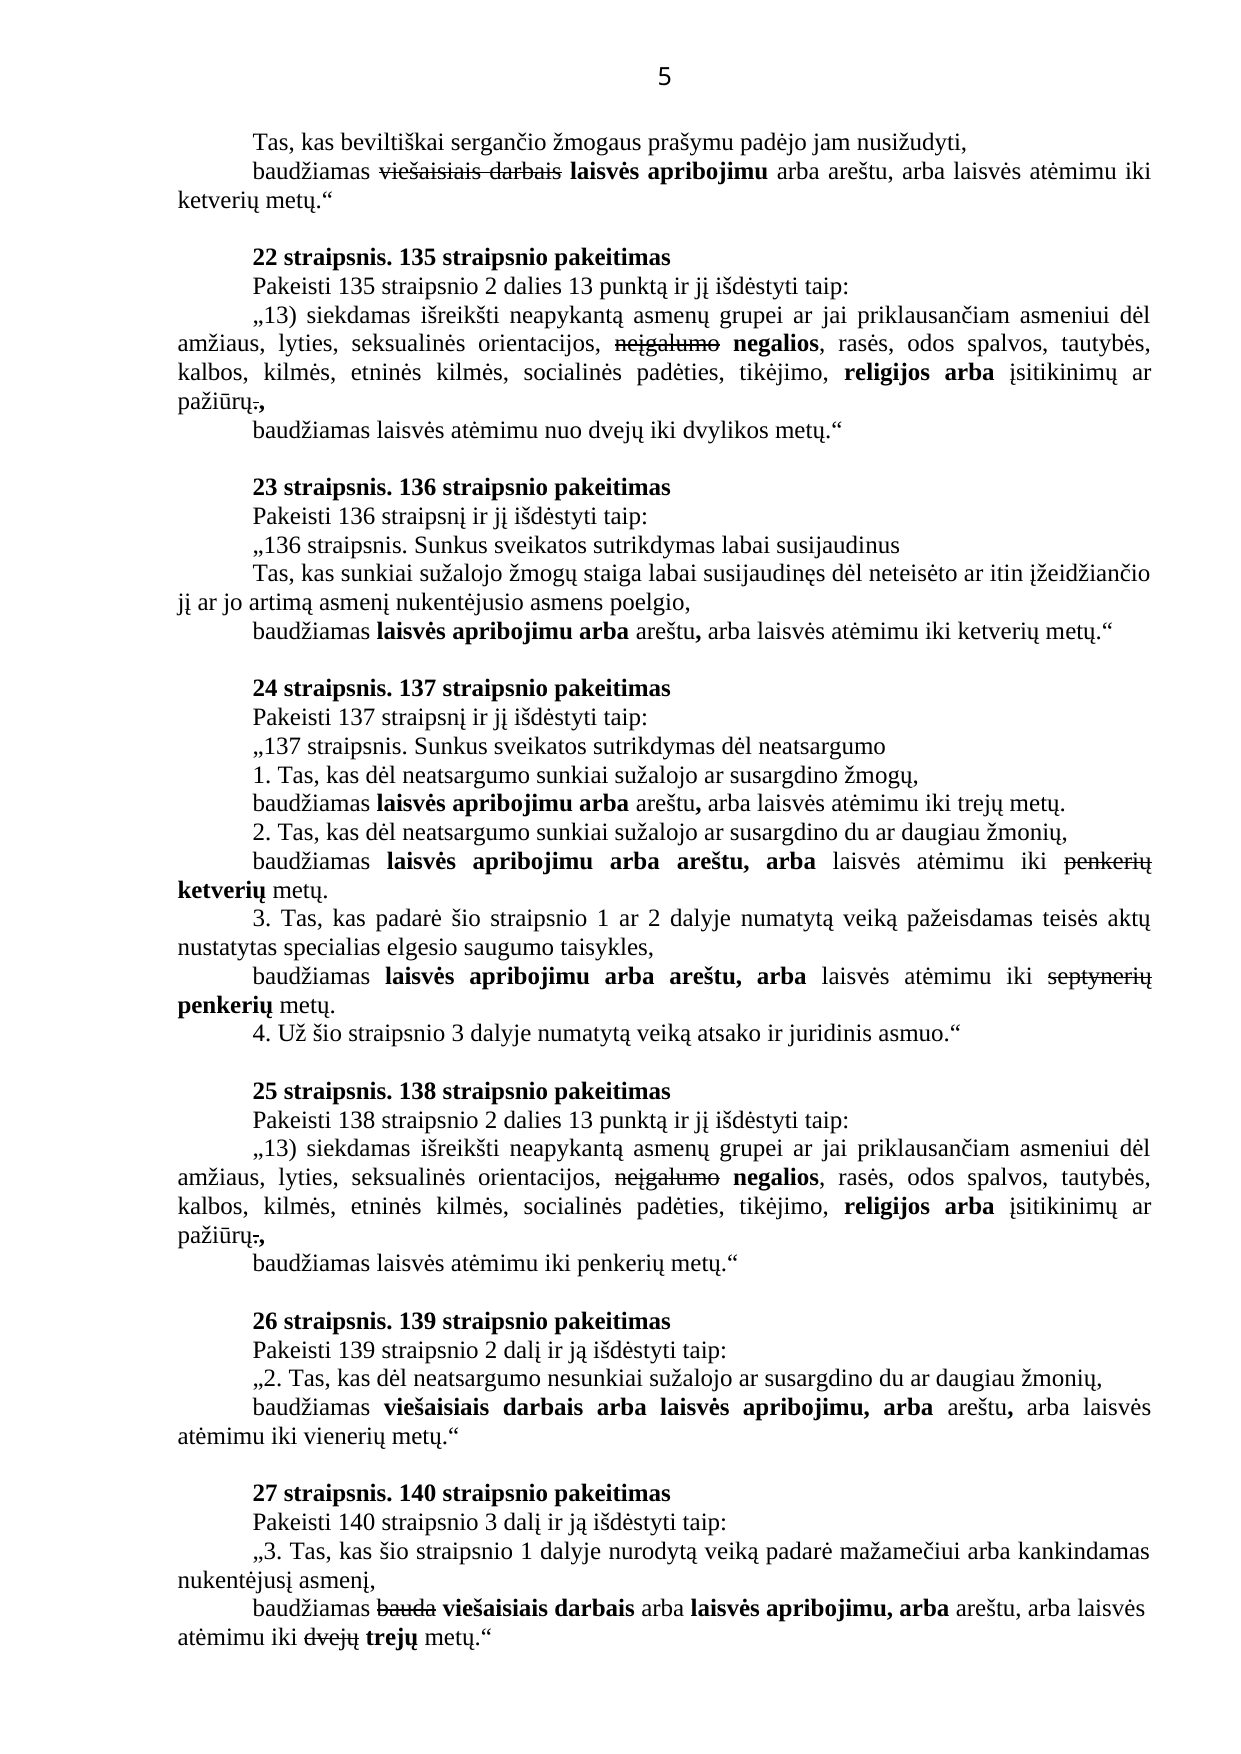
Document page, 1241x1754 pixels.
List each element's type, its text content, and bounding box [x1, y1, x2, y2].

text „13) siekdamas išreikšti neapykantą asmenų grupei ar jai priklausančiam asmeniui dėl amžiaus, lyties, seksualinės orientacijos, neįgalumo negalios, rasės, odos spalvos, tautybės, kalbos, kilmės, etninės kilmės, socialinės padėties, tikėjimo, religijos arba įsitikinimų ar pažiūrų., [177, 1133, 1152, 1248]
text Pakeisti 136 straipsnį ir jį išdėstyti taip: [177, 501, 1152, 530]
text baudžiamas laisvės apribojimu arba areštu, arba laisvės atėmimu iki septynerių penkerių metų. [177, 961, 1152, 1018]
text baudžiamas laisvės atėmimu nuo dvejų iki dvylikos metų.“ [177, 415, 1152, 443]
text 26 straipsnis. 139 straipsnio pakeitimas [252, 1306, 1152, 1335]
text 22 straipsnis. 135 straipsnio pakeitimas [252, 242, 1152, 271]
text 3. Tas, kas padarė šio straipsnio 1 ar 2 dalyje numatytą veiką pažeisdamas teisės aktų nustatytas specialias elgesio saugumo taisykles, [177, 903, 1152, 961]
text Pakeisti 138 straipsnio 2 dalies 13 punktą ir jį išdėstyti taip: [177, 1105, 1152, 1133]
text Tas, kas sunkiai sužalojo žmogų staiga labai susijaudinęs dėl neteisėto ar itin įžeidžiančio jį ar jo artimą asmenį nukentėjusio asmens poelgio, [177, 558, 1152, 616]
text 25 straipsnis. 138 straipsnio pakeitimas [252, 1076, 1152, 1105]
text „137 straipsnis. Sunkus sveikatos sutrikdymas dėl neatsargumo [177, 731, 1152, 760]
text „2. Tas, kas dėl neatsargumo nesunkiai sužalojo ar susargdino du ar daugiau žmonių, [177, 1363, 1152, 1392]
text baudžiamas laisvės apribojimu arba areštu, arba laisvės atėmimu iki trejų metų. [177, 788, 1152, 817]
text 4. Už šio straipsnio 3 dalyje numatytą veiką atsako ir juridinis asmuo.“ [177, 1018, 1152, 1047]
text baudžiamas laisvės apribojimu arba areštu, arba laisvės atėmimu iki penkerių ketverių metų. [177, 846, 1152, 903]
text 1. Tas, kas dėl neatsargumo sunkiai sužalojo ar susargdino žmogų, [177, 760, 1152, 788]
text „3. Tas, kas šio straipsnio 1 dalyje nurodytą veiką padarė mažamečiui arba kankindamas nukentėjusį asmenį, [177, 1536, 1152, 1593]
text Pakeisti 139 straipsnio 2 dalį ir ją išdėstyti taip: [177, 1335, 1152, 1363]
text 2. Tas, kas dėl neatsargumo sunkiai sužalojo ar susargdino du ar daugiau žmonių, [177, 817, 1152, 846]
text 27 straipsnis. 140 straipsnio pakeitimas [252, 1478, 1152, 1507]
text baudžiamas viešaisiais darbais laisvės apribojimu arba areštu, arba laisvės atėmimu iki ketverių metų.“ [177, 156, 1152, 213]
text baudžiamas laisvės apribojimu arba areštu, arba laisvės atėmimu iki ketverių metų.“ [177, 616, 1152, 645]
text Pakeisti 140 straipsnio 3 dalį ir ją išdėstyti taip: [252, 1507, 1152, 1536]
text Pakeisti 137 straipsnį ir jį išdėstyti taip: [177, 702, 1152, 731]
text 23 straipsnis. 136 straipsnio pakeitimas [177, 472, 1152, 501]
text baudžiamas laisvės atėmimu iki penkerių metų.“ [177, 1248, 1152, 1277]
text Pakeisti 135 straipsnio 2 dalies 13 punktą ir jį išdėstyti taip: [177, 271, 1152, 300]
text „13) siekdamas išreikšti neapykantą asmenų grupei ar jai priklausančiam asmeniui dėl amžiaus, lyties, seksualinės orientacijos, neįgalumo negalios, rasės, odos spalvos, tautybės, kalbos, kilmės, etninės kilmės, socialinės padėties, tikėjimo, religijos arba įsitikinimų ar pažiūrų., [177, 300, 1152, 415]
text baudžiamas bauda viešaisiais darbais arba laisvės apribojimu, arba areštu, arba laisvės atėmimu iki dvejų trejų metų.“ [177, 1593, 1152, 1651]
text Tas, kas beviltiškai sergančio žmogaus prašymu padėjo jam nusižudyti, [177, 127, 1152, 156]
text 24 straipsnis. 137 straipsnio pakeitimas [252, 673, 1152, 702]
text „136 straipsnis. Sunkus sveikatos sutrikdymas labai susijaudinus [177, 530, 1152, 558]
text baudžiamas viešaisiais darbais arba laisvės apribojimu, arba areštu, arba laisvės atėmimu iki vienerių metų.“ [177, 1392, 1152, 1450]
